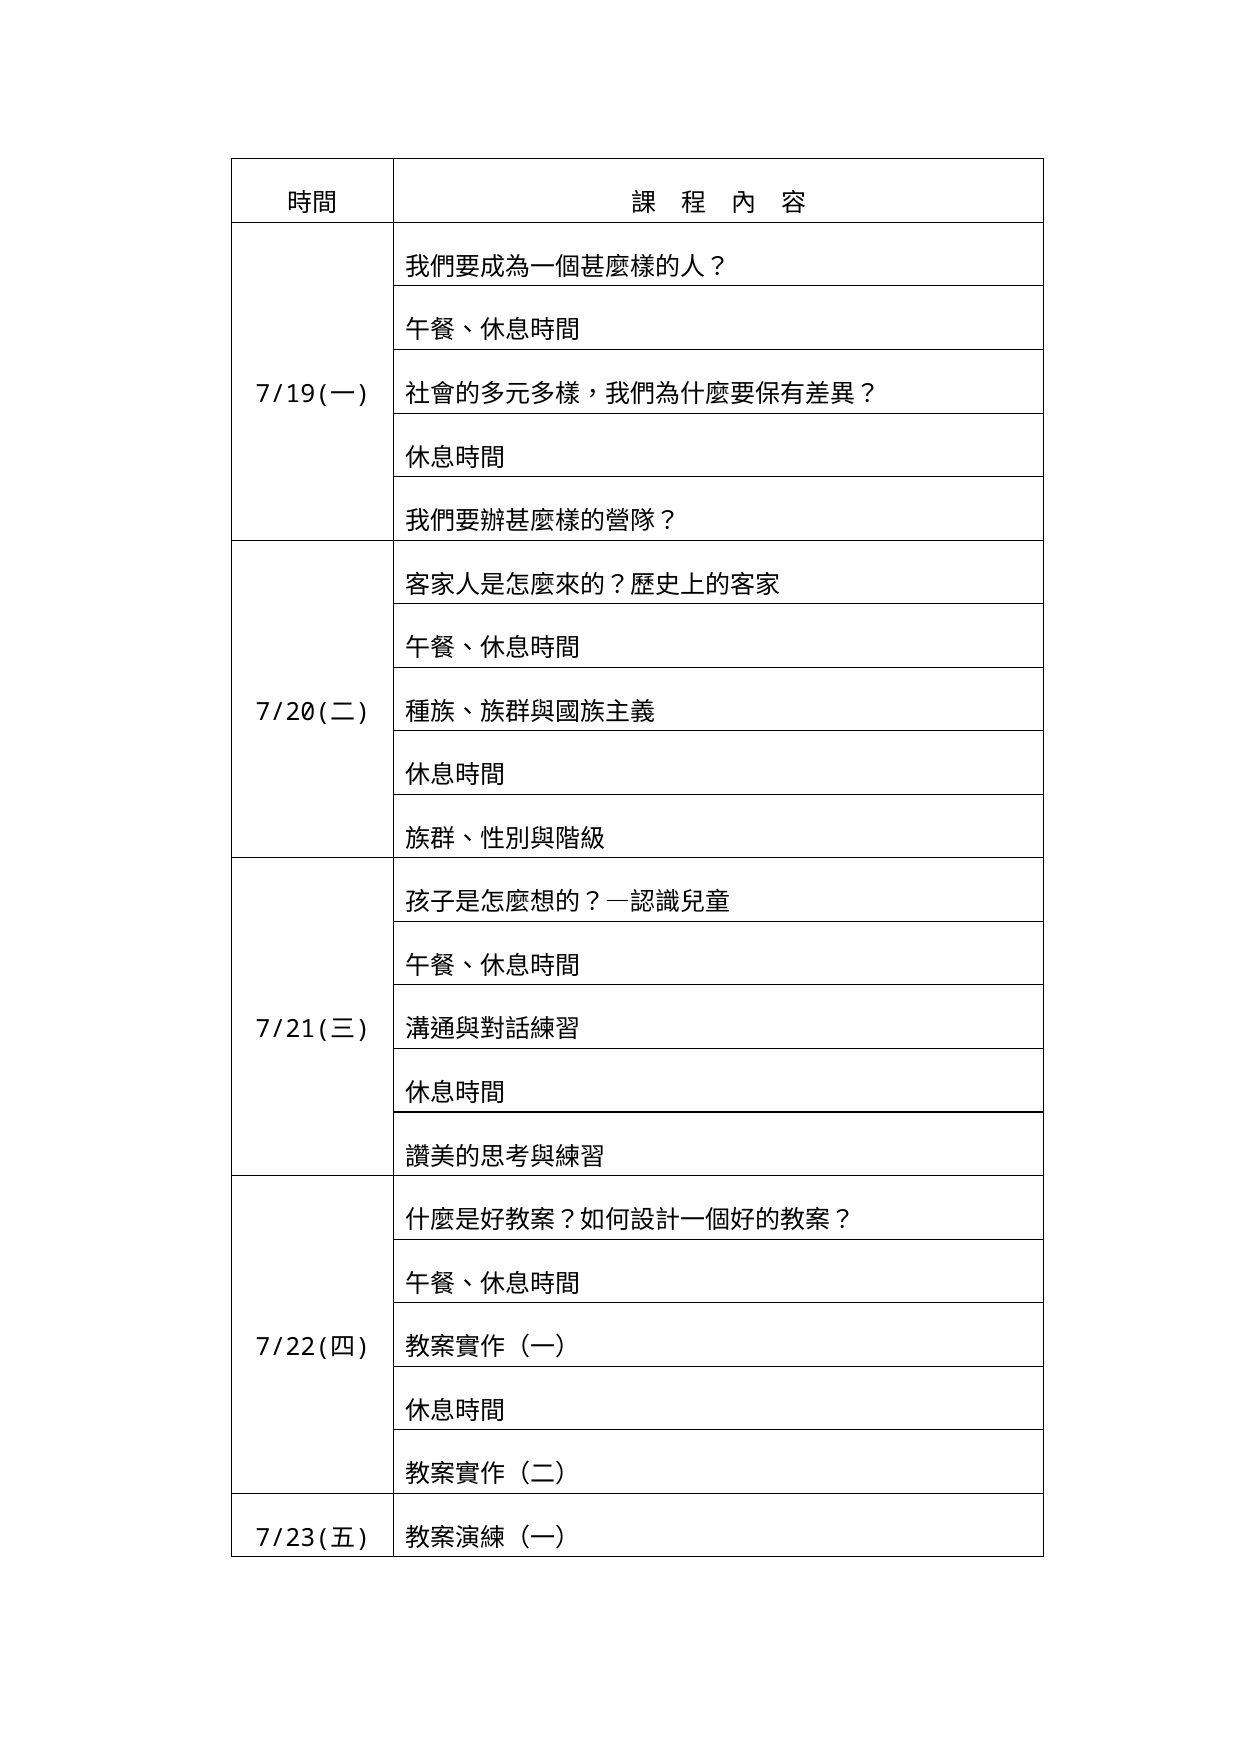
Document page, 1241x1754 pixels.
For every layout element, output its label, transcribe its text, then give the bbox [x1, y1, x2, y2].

table_cell 教案實作（二） [394, 1430, 1043, 1493]
table_cell 午餐、休息時間 [394, 286, 1043, 349]
table_cell 休息時間 [394, 1049, 1043, 1111]
table_cell 7/23(五) [232, 1494, 393, 1556]
table_header 課 程 內 容 [394, 159, 1043, 222]
table_cell 客家人是怎麼來的？歷史上的客家 [394, 541, 1043, 603]
table_cell 休息時間 [394, 1367, 1043, 1429]
table_cell 7/22(四) [232, 1176, 393, 1493]
table_cell 教案實作（一） [394, 1303, 1043, 1366]
table_cell 族群、性別與階級 [394, 795, 1043, 857]
table_cell 讚美的思考與練習 [394, 1113, 1043, 1175]
table_cell 午餐、休息時間 [394, 922, 1043, 984]
table_cell 種族、族群與國族主義 [394, 668, 1043, 730]
table_cell 7/21(三) [232, 858, 393, 1175]
table_cell 休息時間 [394, 414, 1043, 476]
table_header 時間 [232, 159, 393, 222]
table_cell 社會的多元多樣，我們為什麼要保有差異？ [394, 350, 1043, 412]
table_cell 孩子是怎麼想的？—認識兒童 [394, 858, 1043, 921]
table_cell 7/20(二) [232, 541, 393, 857]
table_cell 我們要辦甚麼樣的營隊？ [394, 477, 1043, 539]
table_cell 7/19(一) [232, 223, 393, 539]
table_cell 休息時間 [394, 731, 1043, 794]
table_cell 午餐、休息時間 [394, 604, 1043, 667]
table_cell 我們要成為一個甚麼樣的人？ [394, 223, 1043, 285]
table_cell 什麼是好教案？如何設計一個好的教案？ [394, 1176, 1043, 1238]
table_cell 溝通與對話練習 [394, 985, 1043, 1048]
table_cell 教案演練（一） [394, 1494, 1043, 1556]
table_cell 午餐、休息時間 [394, 1240, 1043, 1302]
